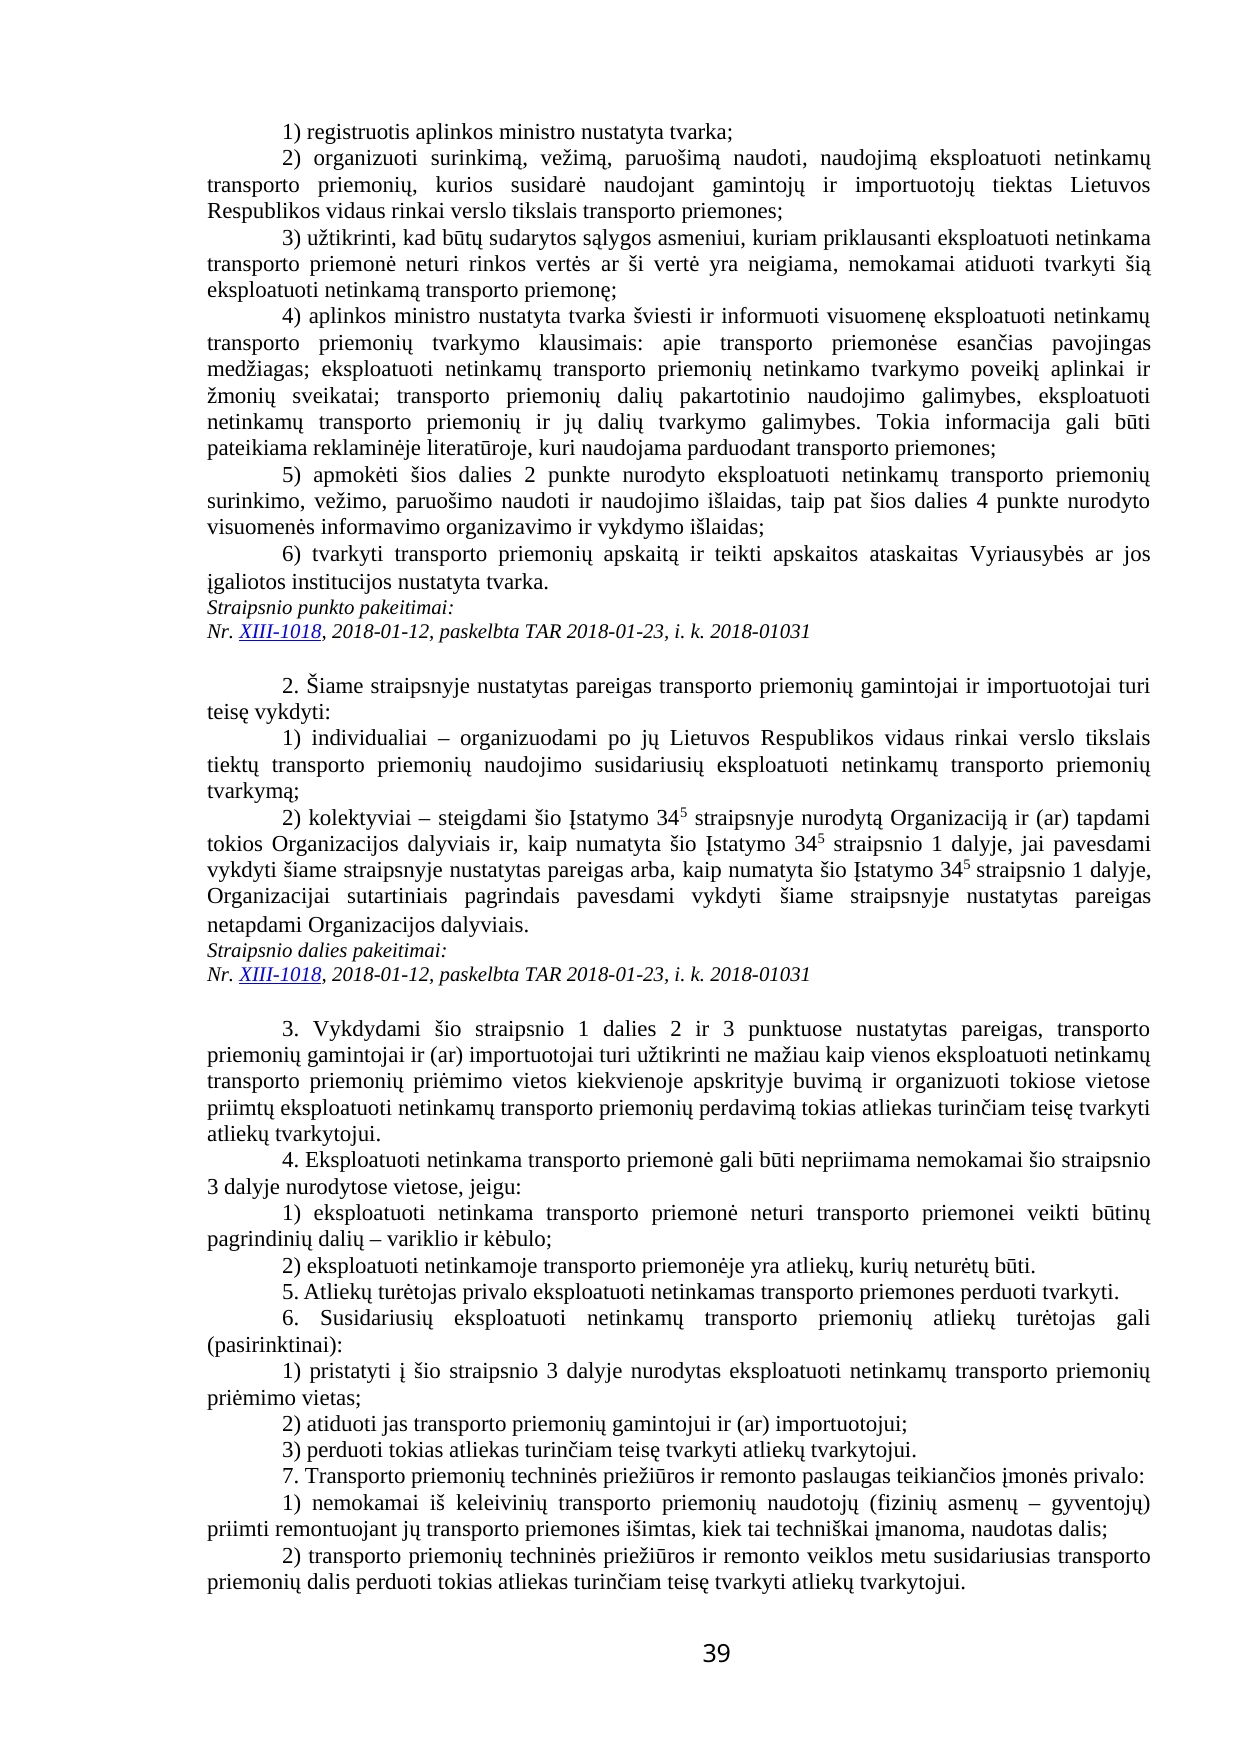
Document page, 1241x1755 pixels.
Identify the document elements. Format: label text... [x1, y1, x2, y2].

text Nr. XIII-1018, 2018-01-12, paskelbta TAR 2018-01-23, i. k. 2018-01031 [207, 619, 1152, 643]
text 7. Transporto priemonių techninės priežiūros ir remonto paslaugas teikiančios įmonės privalo: [207, 1463, 1152, 1489]
text 3. Vykdydami šio straipsnio 1 dalies 2 ir 3 punktuose nustatytas pareigas, transporto priemonių gamintojai ir (ar) importuotojai turi užtikrinti ne mažiau kaip vienos eksploatuoti netinkamų transporto priemonių priėmimo vietos kiekvienoje apskrityje buvimą ir organizuoti tokiose vietose priimtų eksploatuoti netinkamų transporto priemonių perdavimą tokias atliekas turinčiam teisę tvarkyti atliekų tvarkytojui. [207, 1014, 1152, 1146]
text 1) eksploatuoti netinkama transporto priemonė neturi transporto priemonei veikti būtinų pagrindinių dalių – variklio ir kėbulo; [207, 1199, 1152, 1252]
text 2) organizuoti surinkimą, vežimą, paruošimą naudoti, naudojimą eksploatuoti netinkamų transporto priemonių, kurios susidarė naudojant gamintojų ir importuotojų tiektas Lietuvos Respublikos vidaus rinkai verslo tikslais transporto priemones; [207, 144, 1152, 223]
text Straipsnio dalies pakeitimai: [207, 938, 1152, 962]
text Straipsnio punkto pakeitimai: [207, 595, 1152, 619]
text 4) aplinkos ministro nustatyta tvarka šviesti ir informuoti visuomenę eksploatuoti netinkamų transporto priemonių tvarkymo klausimais: apie transporto priemonėse esančias pavojingas medžiagas; eksploatuoti netinkamų transporto priemonių netinkamo tvarkymo poveikį aplinkai ir žmonių sveikatai; transporto priemonių dalių pakartotinio naudojimo galimybes, eksploatuoti netinkamų transporto priemonių ir jų dalių tvarkymo galimybes. Tokia informacija gali būti pateikiama reklaminėje literatūroje, kuri naudojama parduodant transporto priemones; [207, 303, 1152, 461]
text 4. Eksploatuoti netinkama transporto priemonė gali būti nepriimama nemokamai šio straipsnio 3 dalyje nurodytose vietose, jeigu: [207, 1146, 1152, 1199]
text 3) užtikrinti, kad būtų sudarytos sąlygos asmeniui, kuriam priklausanti eksploatuoti netinkama transporto priemonė neturi rinkos vertės ar ši vertė yra neigiama, nemokamai atiduoti tvarkyti šią eksploatuoti netinkamą transporto priemonę; [207, 223, 1152, 303]
text 2) eksploatuoti netinkamoje transporto priemonėje yra atliekų, kurių neturėtų būti. [207, 1252, 1152, 1278]
text 1) individualiai – organizuodami po jų Lietuvos Respublikos vidaus rinkai verslo tikslais tiektų transporto priemonių naudojimo susidariusių eksploatuoti netinkamų transporto priemonių tvarkymą; [207, 724, 1152, 803]
text 3) perduoti tokias atliekas turinčiam teisę tvarkyti atliekų tvarkytojui. [207, 1436, 1152, 1463]
text 1) pristatyti į šio straipsnio 3 dalyje nurodytas eksploatuoti netinkamų transporto priemonių priėmimo vietas; [207, 1357, 1152, 1410]
text 5. Atliekų turėtojas privalo eksploatuoti netinkamas transporto priemones perduoti tvarkyti. [207, 1278, 1152, 1304]
text 1) nemokamai iš keleivinių transporto priemonių naudotojų (fizinių asmenų – gyventojų) priimti remontuojant jų transporto priemones išimtas, kiek tai techniškai įmanoma, naudotas dalis; [207, 1489, 1152, 1542]
text 5) apmokėti šios dalies 2 punkte nurodyto eksploatuoti netinkamų transporto priemonių surinkimo, vežimo, paruošimo naudoti ir naudojimo išlaidas, taip pat šios dalies 4 punkte nurodyto visuomenės informavimo organizavimo ir vykdymo išlaidas; [207, 461, 1152, 540]
text 6. Susidariusių eksploatuoti netinkamų transporto priemonių atliekų turėtojas gali (pasirinktinai): [207, 1304, 1152, 1357]
text 2. Šiame straipsnyje nustatytas pareigas transporto priemonių gamintojai ir importuotojai turi teisę vykdyti: [207, 672, 1152, 724]
text 6) tvarkyti transporto priemonių apskaitą ir teikti apskaitos ataskaitas Vyriausybės ar jos įgaliotos institucijos nustatyta tvarka. [207, 540, 1152, 595]
text 1) registruotis aplinkos ministro nustatyta tvarka; [207, 118, 1152, 144]
text Nr. XIII-1018, 2018-01-12, paskelbta TAR 2018-01-23, i. k. 2018-01031 [207, 962, 1152, 986]
text 2) kolektyviai – steigdami šio Įstatymo 345 straipsnyje nurodytą Organizaciją ir (ar) tapdami tokios Organizacijos dalyviais ir, kaip numatyta šio Įstatymo 345 straipsnio 1 dalyje, jai pavesdami vykdyti šiame straipsnyje nustatytas pareigas arba, kaip numatyta šio Įstatymo 345 straipsnio 1 dalyje, Organizacijai sutartiniais pagrindais pavesdami vykdyti šiame straipsnyje nustatytas pareigas netapdami Organizacijos dalyviais. [207, 803, 1152, 938]
text 2) transporto priemonių techninės priežiūros ir remonto veiklos metu susidariusias transporto priemonių dalis perduoti tokias atliekas turinčiam teisę tvarkyti atliekų tvarkytojui. [207, 1542, 1152, 1594]
text 2) atiduoti jas transporto priemonių gamintojui ir (ar) importuotojui; [207, 1410, 1152, 1436]
